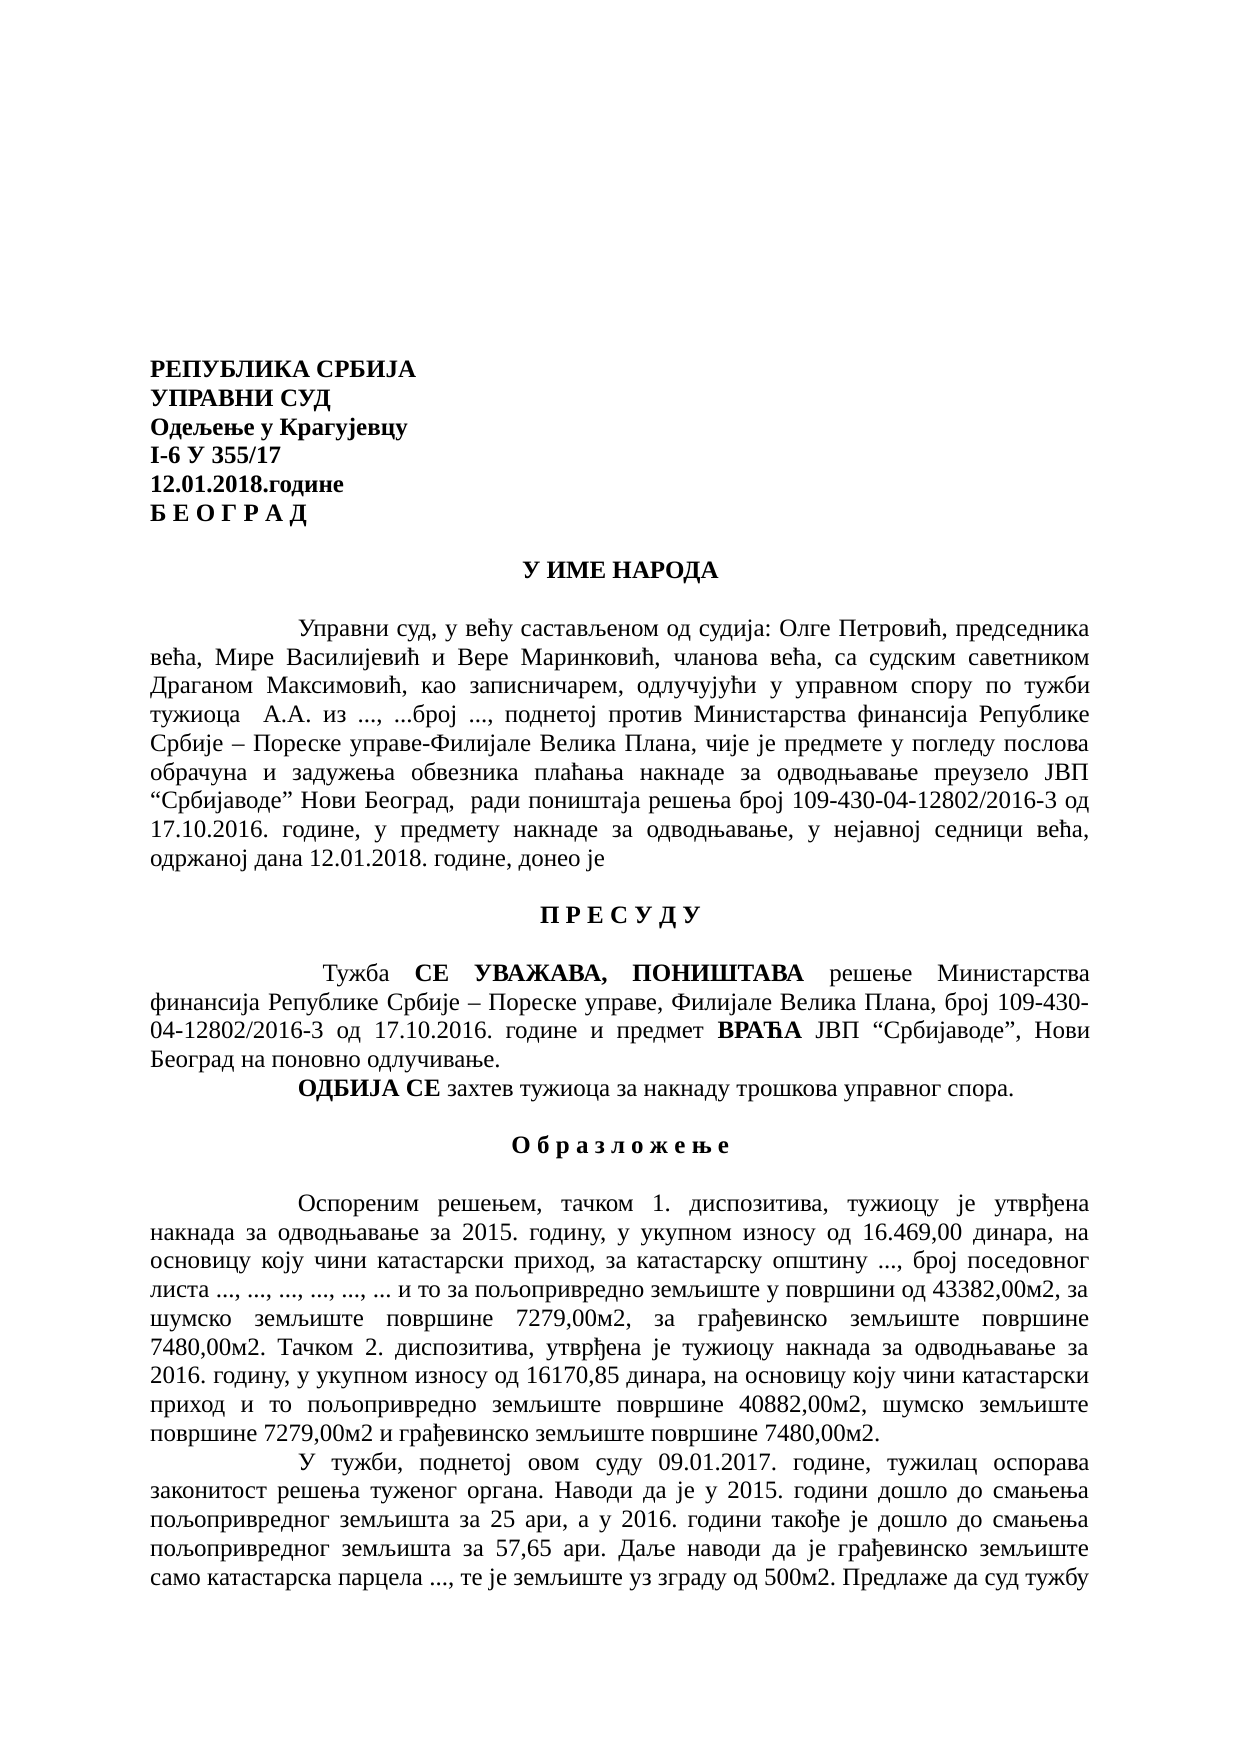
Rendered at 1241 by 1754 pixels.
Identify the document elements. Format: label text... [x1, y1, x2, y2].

text 12.01.2018.године [150, 469, 1090, 498]
text РЕПУБЛИКА СРБИЈА [150, 148, 1090, 383]
text ОДБИЈА СЕ захтев тужиоца за накнаду трошкова управног спора. [150, 1073, 1090, 1102]
text Оспореним решењем, тачком 1. диспозитива, тужиоцу је утврђена накнада за одводњавање за 2015. годину, у укупном износу од 16.469,00 динара, на основицу коју чини катастарски приход, за катастарску општину ..., број поседовног листа ..., ..., ..., ..., ..., ... и то за пољопривредно земљиште у површини од 43382,00м2, за шумско земљиште површине 7279,00м2, за грађевинско земљиште површине 7480,00м2. Тачком 2. диспозитива, утврђена је тужиоцу накнада за одводњавање за 2016. годину, у укупном износу од 16170,85 динара, на основицу коју чини катастарски приход и то пољопривредно земљиште површине 40882,00м2, шумско земљиште површине 7279,00м2 и грађевинско земљиште површине 7480,00м2. [150, 1188, 1090, 1447]
text I-6 У 355/17 [150, 440, 1090, 469]
text УПРАВНИ СУД [150, 383, 1090, 412]
text Тужба СЕ УВАЖАВА, ПОНИШТАВА решење Министарства финансија Републике Србије – Пореске управе, Филијале Велика Плана, број 109-430-04-12802/2016-3 од 17.10.2016. године и предмет ВРАЋА ЈВП “Србијаводе”, Нови Београд на поновно одлучивање. [150, 958, 1090, 1073]
text Одељење у Крагујевцу [150, 412, 1090, 440]
text У тужби, поднетој овом суду 09.01.2017. године, тужилац оспорава законитост решења туженог органа. Наводи да је у 2015. години дошло до смањења пољопривредног земљишта за 25 ари, а у 2016. години такође је дошло до смањења пољопривредног земљишта за 57,65 ари. Даље наводи да је грађевинско земљиште само катастарска парцела ..., те је земљиште уз зграду од 500м2. Предлаже да суд тужбу [150, 1447, 1090, 1590]
text О б р а з л о ж е њ е [150, 1130, 1090, 1159]
text У ИМЕ НАРОДА [150, 555, 1090, 584]
text П Р Е С У Д У [150, 900, 1090, 929]
text Б Е О Г Р А Д [150, 498, 1090, 527]
text Управни суд, у већу састављеном од судија: Олге Петровић, председника већа, Мире Василијевић и Вере Маринковић, чланова већа, са судским саветником Драганом Максимовић, као записничарем, одлучујући у управном спору по тужби тужиоца А.А. из ..., ...број ..., поднетој против Министарства финансија Републике Србије – Пореске управе-Филијале Велика Плана, чије је предмете у погледу послова обрачуна и задужења обвезника плаћања накнаде за одводњавање преузело ЈВП “Србијаводе” Нови Београд, ради поништаја решења број 109-430-04-12802/2016-3 од 17.10.2016. године, у предмету накнаде за одводњавање, у нејавној седници већа, одржаној дана 12.01.2018. године, донео је [150, 613, 1090, 872]
